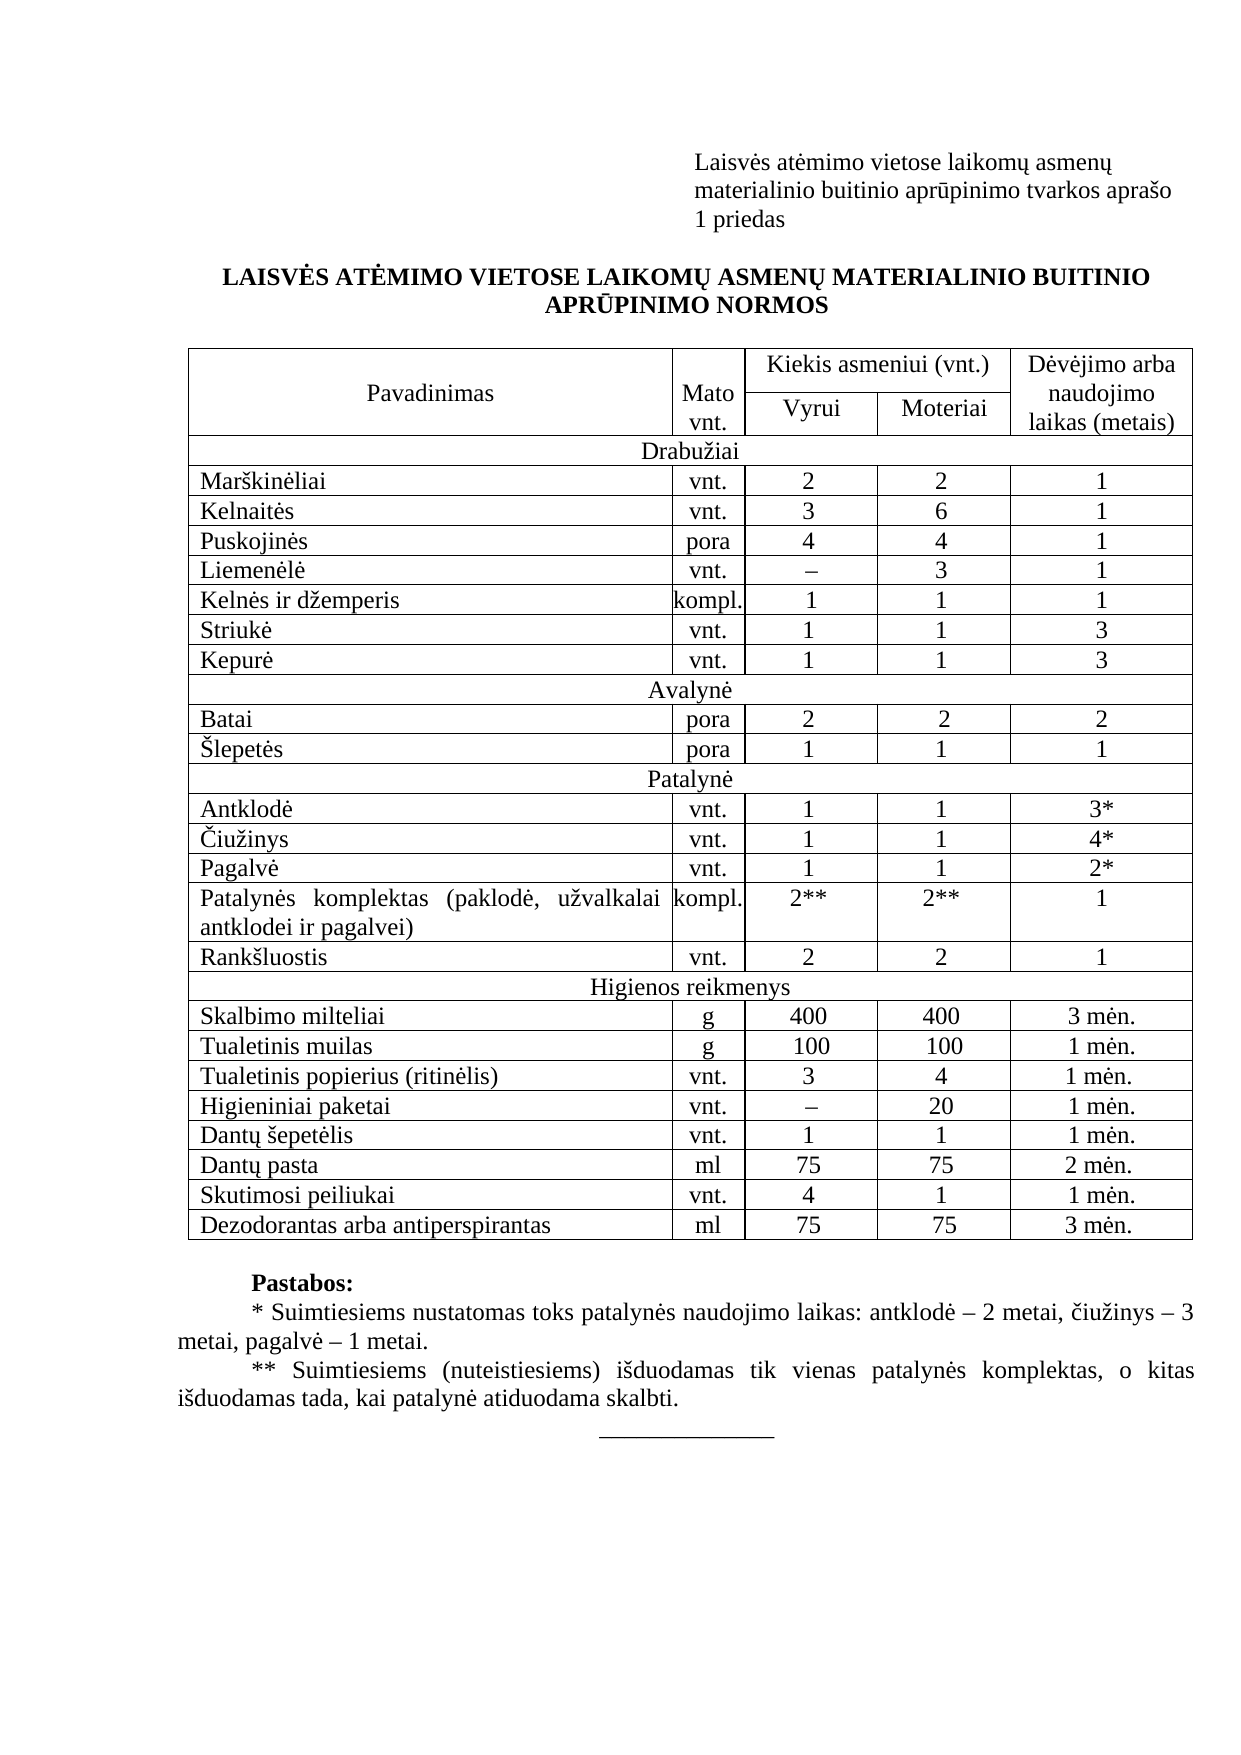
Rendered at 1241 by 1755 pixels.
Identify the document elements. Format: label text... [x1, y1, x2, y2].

table_cell 75 [878, 1150, 1010, 1179]
table_cell vnt. [673, 942, 744, 971]
table_cell vnt. [673, 556, 744, 584]
table_cell 1 [746, 734, 877, 763]
table_header Kiekis asmeniui (vnt.) [746, 349, 1010, 392]
table_cell Rankšluostis [189, 942, 672, 971]
text ** Suimtiesiems (nuteistiesiems) išduodamas tik vienas patalynės komplektas, o kitas išduodamas tada, kai patalynė atiduodama skalbti. [177, 1355, 1196, 1412]
table_cell 4* [1011, 824, 1192, 852]
table_cell kompl. [673, 585, 744, 614]
table_cell vnt. [673, 466, 744, 495]
table_cell 1 [1011, 526, 1192, 554]
table_cell 4 [878, 1061, 1010, 1090]
table_cell Drabužiai [189, 436, 1192, 465]
table_cell 75 [746, 1210, 877, 1239]
table_cell 400 [878, 1001, 1010, 1030]
table_cell Tualetinis popierius (ritinėlis) [189, 1061, 672, 1090]
table_cell vnt. [673, 1091, 744, 1119]
table_cell Dantų šepetėlis [189, 1121, 672, 1149]
table_cell 2** [746, 883, 877, 941]
table_cell pora [673, 705, 744, 733]
table_cell 75 [746, 1150, 877, 1179]
table_cell 1 [746, 615, 877, 644]
table_cell 1 mėn. [1011, 1061, 1192, 1090]
table_cell 3 mėn. [1011, 1001, 1192, 1030]
table_cell 1 [1011, 883, 1192, 941]
table_cell Puskojinės [189, 526, 672, 554]
table_cell vnt. [673, 496, 744, 525]
table_cell 1 [878, 645, 1010, 674]
table_cell 400 [746, 1001, 877, 1030]
table_cell ml [673, 1150, 744, 1179]
table_cell 1 [1011, 734, 1192, 763]
table_cell Marškinėliai [189, 466, 672, 495]
table_cell 1 [1011, 942, 1192, 971]
table_cell 1 [878, 585, 1010, 614]
table_cell Patalynė [189, 764, 1192, 793]
table_cell kompl. [673, 883, 744, 941]
table_cell Kepurė [189, 645, 672, 674]
table_header Pavadinimas [189, 349, 672, 435]
table_cell 2** [878, 883, 1010, 941]
text LAISVĖS ATĖMIMO VIETOSE LAIKOMŲ ASMENŲ MATERIALINIO BUITINIO APRŪPINIMO NORMOS [177, 262, 1196, 319]
table_cell 1 [878, 1180, 1010, 1209]
table_cell Striukė [189, 615, 672, 644]
table_cell 1 [878, 1121, 1010, 1149]
table_cell 4 [746, 1180, 877, 1209]
table_cell 3 [1011, 645, 1192, 674]
table_cell 100 [878, 1031, 1010, 1060]
table_cell Avalynė [189, 675, 1192, 703]
table_cell 1 [1011, 466, 1192, 495]
table_cell 1 mėn. [1011, 1031, 1192, 1060]
table_cell 4 [746, 526, 877, 554]
table_cell Higienos reikmenys [189, 972, 1192, 1000]
table_cell 3 [1011, 615, 1192, 644]
table_cell 2 [878, 942, 1010, 971]
table_cell 2 [746, 466, 877, 495]
table_cell vnt. [673, 1061, 744, 1090]
table_cell 4 [878, 526, 1010, 554]
table_cell 1 mėn. [1011, 1121, 1192, 1149]
table_cell 1 [746, 645, 877, 674]
text materialinio buitinio aprūpinimo tvarkos aprašo [694, 176, 1196, 204]
table_cell vnt. [673, 824, 744, 852]
table_cell Dezodorantas arba antiperspirantas [189, 1210, 672, 1239]
table_cell 3* [1011, 794, 1192, 823]
table_cell Skalbimo milteliai [189, 1001, 672, 1030]
table_cell 20 [878, 1091, 1010, 1119]
table_cell 3 [746, 1061, 877, 1090]
table_cell pora [673, 526, 744, 554]
text * Suimtiesiems nustatomas toks patalynės naudojimo laikas: antklodė – 2 metai, čiužinys – 3 metai, pagalvė – 1 metai. [177, 1297, 1196, 1355]
table_cell – [746, 1091, 877, 1119]
table_cell Čiužinys [189, 824, 672, 852]
table_cell vnt. [673, 615, 744, 644]
table_cell 3 mėn. [1011, 1210, 1192, 1239]
text ______________ [177, 1412, 1196, 1441]
table_cell 2 [878, 466, 1010, 495]
table_cell 2 mėn. [1011, 1150, 1192, 1179]
table_cell ml [673, 1210, 744, 1239]
table_cell 2 [746, 705, 877, 733]
table_header Dėvėjimo arba naudojimo laikas (metais) [1011, 349, 1192, 435]
table_cell Kelnaitės [189, 496, 672, 525]
table_cell 6 [878, 496, 1010, 525]
table_cell Dantų pasta [189, 1150, 672, 1179]
table_cell Batai [189, 705, 672, 733]
table_cell 100 [746, 1031, 877, 1060]
table_cell vnt. [673, 1121, 744, 1149]
table_cell Vyrui [746, 393, 877, 435]
table_cell 1 [878, 824, 1010, 852]
table_cell 1 [1011, 585, 1192, 614]
table_cell vnt. [673, 1180, 744, 1209]
table_cell 2 [746, 942, 877, 971]
table_cell 1 [1011, 556, 1192, 584]
table_cell 1 [1011, 496, 1192, 525]
table_cell Skutimosi peiliukai [189, 1180, 672, 1209]
table_cell 1 [878, 794, 1010, 823]
table_cell 3 [746, 496, 877, 525]
table_cell 1 [746, 854, 877, 882]
table_cell 1 [746, 794, 877, 823]
table_cell 1 [746, 1121, 877, 1149]
table_cell 1 mėn. [1011, 1091, 1192, 1119]
table_cell vnt. [673, 794, 744, 823]
text Pastabos: [177, 1268, 1196, 1297]
table_cell 2 [1011, 705, 1192, 733]
table_cell 3 [878, 556, 1010, 584]
table_cell vnt. [673, 854, 744, 882]
table_cell 1 [746, 585, 877, 614]
table_cell 1 mėn. [1011, 1180, 1192, 1209]
table_cell Šlepetės [189, 734, 672, 763]
table_cell Moteriai [878, 393, 1010, 435]
table_cell Pagalvė [189, 854, 672, 882]
table_cell Kelnės ir džemperis [189, 585, 672, 614]
table_cell Higieniniai paketai [189, 1091, 672, 1119]
table_cell 2* [1011, 854, 1192, 882]
table_cell 1 [878, 854, 1010, 882]
table_cell Antklodė [189, 794, 672, 823]
table_cell g [673, 1031, 744, 1060]
table_cell Patalynės komplektas (paklodė, užvalkalai antklodei ir pagalvei) [189, 883, 672, 941]
table_cell g [673, 1001, 744, 1030]
table_cell 1 [746, 824, 877, 852]
table_cell 2 [878, 705, 1010, 733]
text Laisvės atėmimo vietose laikomų asmenų [694, 147, 1196, 176]
table_cell – [746, 556, 877, 584]
text 1 priedas [694, 204, 1196, 233]
table_cell vnt. [673, 645, 744, 674]
table_cell 1 [878, 734, 1010, 763]
table_cell 1 [878, 615, 1010, 644]
table_header Mato vnt. [673, 349, 744, 435]
table_cell Tualetinis muilas [189, 1031, 672, 1060]
table_cell pora [673, 734, 744, 763]
table_cell 75 [878, 1210, 1010, 1239]
table_cell Liemenėlė [189, 556, 672, 584]
